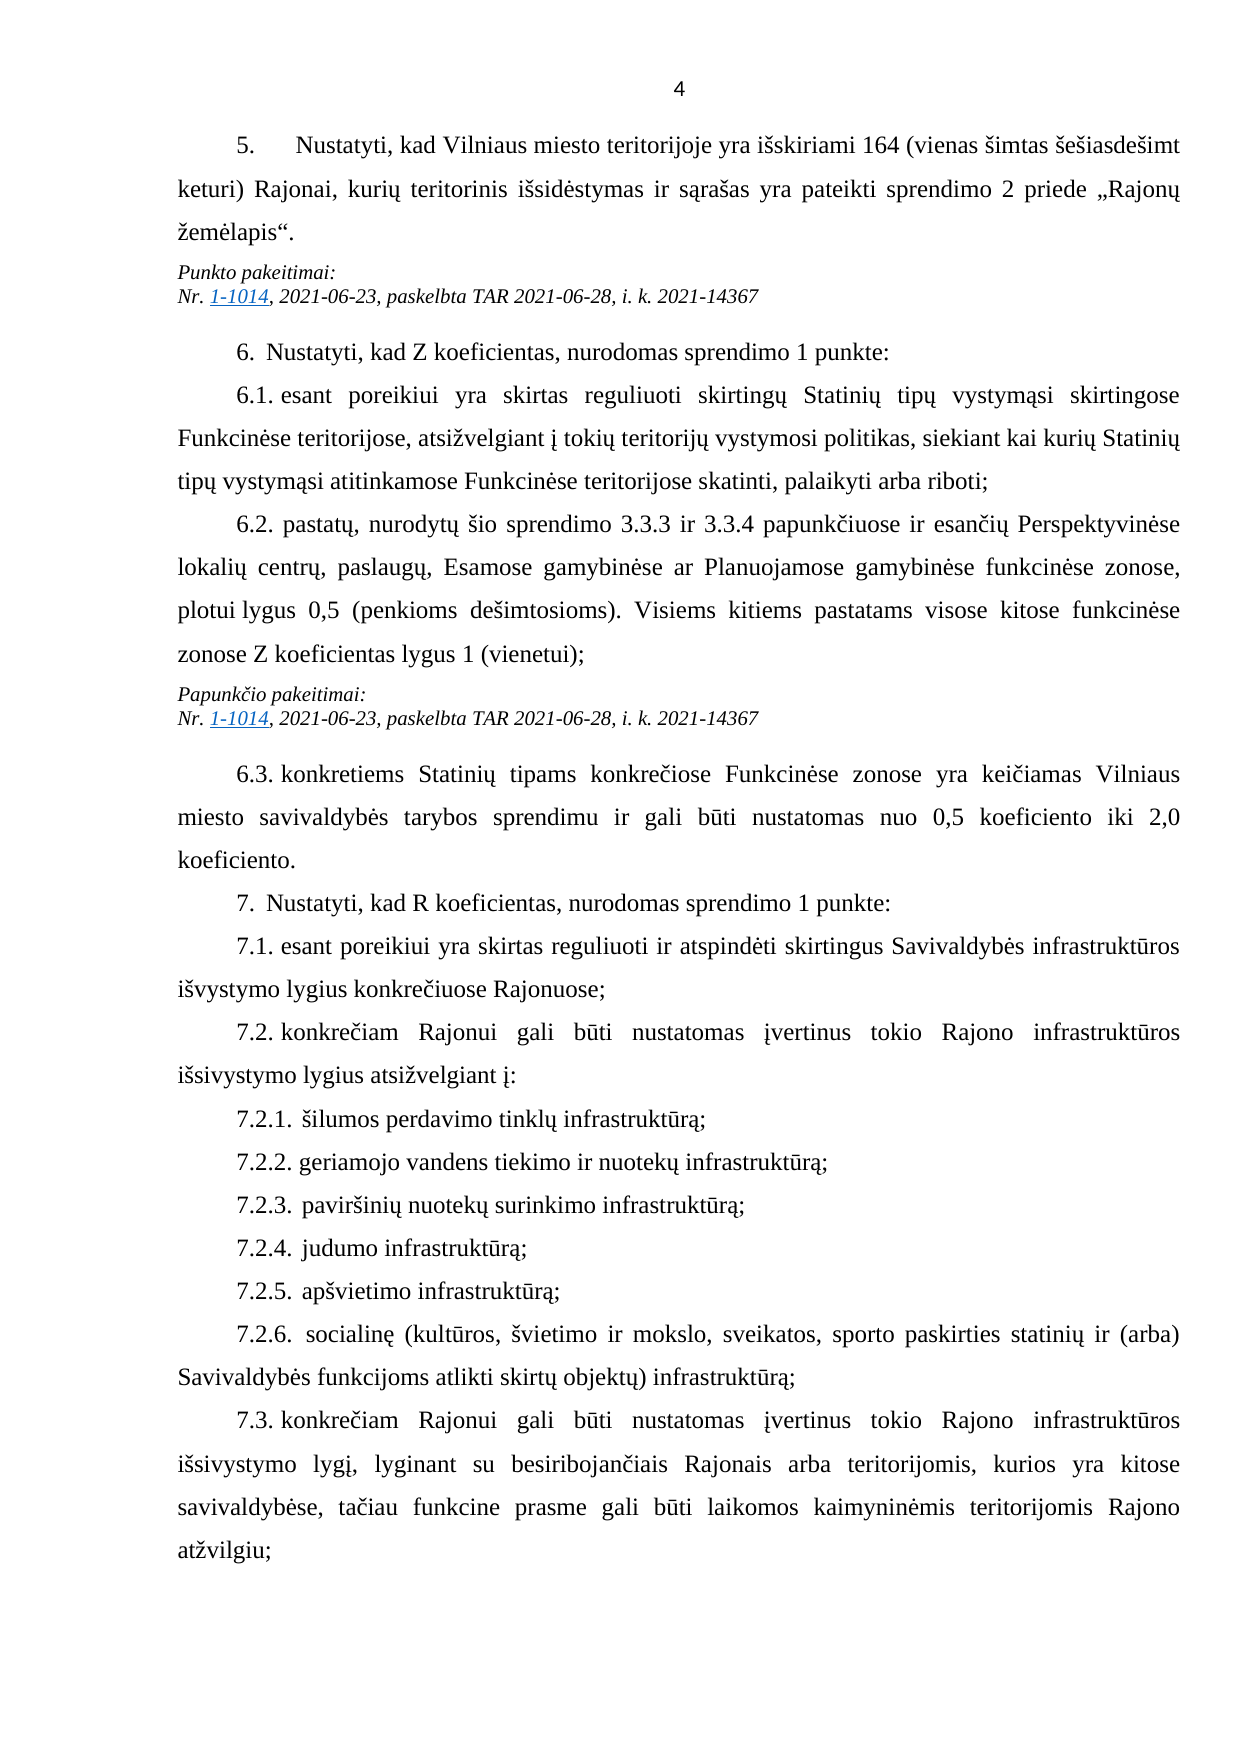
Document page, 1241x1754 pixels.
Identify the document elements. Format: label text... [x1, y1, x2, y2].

text 7.2.1. šilumos perdavimo tinklų infrastruktūrą; [177, 1104, 1181, 1132]
text Nr. 1-1014, 2021-06-23, paskelbta TAR 2021-06-28, i. k. 2021-14367 [177, 284, 1181, 308]
text 7.2.3. paviršinių nuotekų surinkimo infrastruktūrą; [177, 1190, 1181, 1219]
text 6.1. esant poreikiui yra skirtas reguliuoti skirtingų Statinių tipų vystymąsi skirtingose Funkcinėse teritorijose, atsižvelgiant į tokių teritorijų vystymosi politikas, siekiant kai kurių Statinių tipų vystymąsi atitinkamose Funkcinėse teritorijose skatinti, palaikyti arba riboti; [177, 380, 1181, 495]
text 6.3. konkretiems Statinių tipams konkrečiose Funkcinėse zonose yra keičiamas Vilniaus miesto savivaldybės tarybos sprendimu ir gali būti nustatomas nuo 0,5 koeficiento iki 2,0 koeficiento. [177, 759, 1181, 874]
text 7.2.4. judumo infrastruktūrą; [177, 1233, 1181, 1262]
text Papunkčio pakeitimai: [177, 682, 1181, 706]
text 7.3. konkrečiam Rajonui gali būti nustatomas įvertinus tokio Rajono infrastruktūros išsivystymo lygį, lyginant su besiribojančiais Rajonais arba teritorijomis, kurios yra kitose savivaldybėse, tačiau funkcine prasme gali būti laikomos kaimyninėmis teritorijomis Rajono atžvilgiu; [177, 1406, 1181, 1564]
text Punkto pakeitimai: [177, 260, 1181, 284]
text 7.2.6. socialinę (kultūros, švietimo ir mokslo, sveikatos, sporto paskirties statinių ir (arba) Savivaldybės funkcijoms atlikti skirtų objektų) infrastruktūrą; [177, 1319, 1181, 1391]
text 7.2.5. apšvietimo infrastruktūrą; [177, 1276, 1181, 1305]
text 6. Nustatyti, kad Z koeficientas, nurodomas sprendimo 1 punkte: [177, 337, 1181, 366]
text 6.2. pastatų, nurodytų šio sprendimo 3.3.3 ir 3.3.4 papunkčiuose ir esančių Perspektyvinėse lokalių centrų, paslaugų, Esamose gamybinėse ar Planuojamose gamybinėse funkcinėse zonose, plotui lygus 0,5 (penkioms dešimtosioms). Visiems kitiems pastatams visose kitose funkcinėse zonose Z koeficientas lygus 1 (vienetui); [177, 509, 1181, 667]
text 7. Nustatyti, kad R koeficientas, nurodomas sprendimo 1 punkte: [177, 888, 1181, 917]
text 7.2.2. geriamojo vandens tiekimo ir nuotekų infrastruktūrą; [177, 1147, 1181, 1176]
text Nr. 1-1014, 2021-06-23, paskelbta TAR 2021-06-28, i. k. 2021-14367 [177, 706, 1181, 730]
text 5. Nustatyti, kad Vilniaus miesto teritorijoje yra išskiriami 164 (vienas šimtas šešiasdešimt keturi) Rajonai, kurių teritorinis išsidėstymas ir sąrašas yra pateikti sprendimo 2 priede „Rajonų žemėlapis“. [177, 131, 1181, 246]
text 7.1. esant poreikiui yra skirtas reguliuoti ir atspindėti skirtingus Savivaldybės infrastruktūros išvystymo lygius konkrečiuose Rajonuose; [177, 931, 1181, 1003]
text 7.2. konkrečiam Rajonui gali būti nustatomas įvertinus tokio Rajono infrastruktūros išsivystymo lygius atsižvelgiant į: [177, 1017, 1181, 1089]
